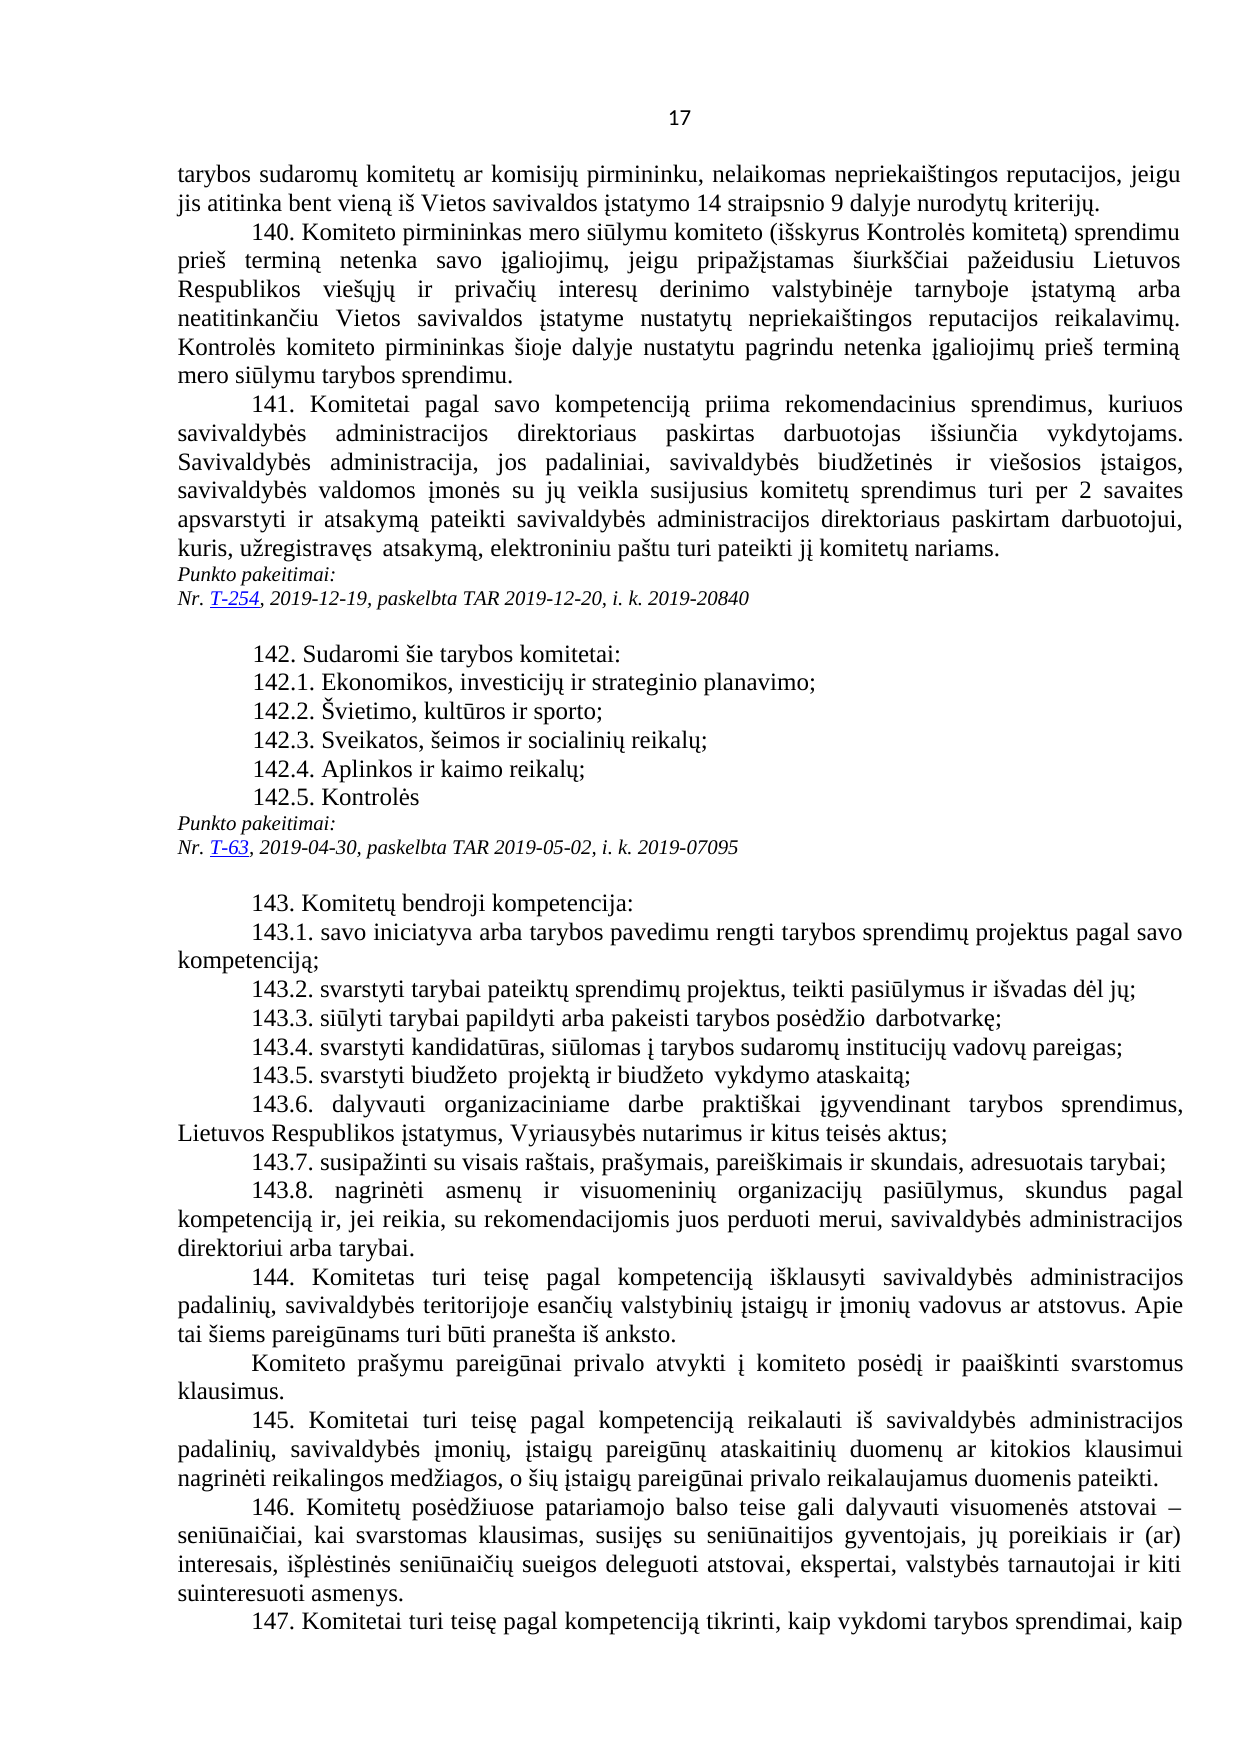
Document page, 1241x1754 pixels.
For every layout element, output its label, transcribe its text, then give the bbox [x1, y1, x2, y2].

text 146. Komitetų posėdžiuose patariamojo balso teise gali dalyvauti visuomenės atstovai – seniūnaičiai, kai svarstomas klausimas, susijęs su seniūnaitijos gyventojais, jų poreikiais ir (ar) interesais, išplėstinės seniūnaičių sueigos deleguoti atstovai, ekspertai, valstybės tarnautojai ir kiti suinteresuoti asmenys. [177, 1492, 1181, 1607]
text 143.7. susipažinti su visais raštais, prašymais, pareiškimais ir skundais, adresuotais tarybai; [177, 1147, 1183, 1176]
text Nr. T-63, 2019-04-30, paskelbta TAR 2019-05-02, i. k. 2019-07095 [177, 835, 1181, 859]
text 141. Komitetai pagal savo kompetenciją priima rekomendacinius sprendimus, kuriuos savivaldybės administracijos direktoriaus paskirtas darbuotojas išsiunčia vykdytojams. Savivaldybės administracija, jos padaliniai, savivaldybės biudžetinės ir viešosios įstaigos, savivaldybės valdomos įmonės su jų veikla susijusius komitetų sprendimus turi per 2 savaites apsvarstyti ir atsakymą pateikti savivaldybės administracijos direktoriaus paskirtam darbuotojui, kuris, užregistravęs atsakymą, elektroniniu paštu turi pateikti jį komitetų nariams. [177, 389, 1183, 562]
text 143.1. savo iniciatyva arba tarybos pavedimu rengti tarybos sprendimų projektus pagal savo kompetenciją; [177, 917, 1183, 974]
text 143. Komitetų bendroji kompetencija: [177, 888, 1183, 917]
text 143.6. dalyvauti organizaciniame darbe praktiškai įgyvendinant tarybos sprendimus, Lietuvos Respublikos įstatymus, Vyriausybės nutarimus ir kitus teisės aktus; [177, 1089, 1183, 1147]
text 142. Sudaromi šie tarybos komitetai: [177, 639, 1181, 667]
text 143.3. siūlyti tarybai papildyti arba pakeisti tarybos posėdžio darbotvarkę; [177, 1003, 1183, 1032]
text 142.2. Švietimo, kultūros ir sporto; [177, 696, 1181, 725]
text 143.2. svarstyti tarybai pateiktų sprendimų projektus, teikti pasiūlymus ir išvadas dėl jų; [177, 974, 1183, 1003]
text 147. Komitetai turi teisę pagal kompetenciją tikrinti, kaip vykdomi tarybos sprendimai, kaip [177, 1607, 1183, 1636]
text 140. Komiteto pirmininkas mero siūlymu komiteto (išskyrus Kontrolės komitetą) sprendimu prieš terminą netenka savo įgaliojimų, jeigu pripažįstamas šiurkščiai pažeidusiu Lietuvos Respublikos viešųjų ir privačių interesų derinimo valstybinėje tarnyboje įstatymą arba neatitinkančiu Vietos savivaldos įstatyme nustatytų nepriekaištingos reputacijos reikalavimų. Kontrolės komiteto pirmininkas šioje dalyje nustatytu pagrindu netenka įgaliojimų prieš terminą mero siūlymu tarybos sprendimu. [177, 217, 1181, 389]
text 143.4. svarstyti kandidatūras, siūlomas į tarybos sudaromų institucijų vadovų pareigas; [177, 1032, 1183, 1061]
text 142.3. Sveikatos, šeimos ir socialinių reikalų; [177, 725, 1181, 754]
text Punkto pakeitimai: [177, 811, 1181, 835]
text tarybos sudaromų komitetų ar komisijų pirmininku, nelaikomas nepriekaištingos reputacijos, jeigu jis atitinka bent vieną iš Vietos savivaldos įstatymo 14 straipsnio 9 dalyje nurodytų kriterijų. [177, 159, 1181, 217]
text Punkto pakeitimai: [177, 562, 1181, 586]
text 142.5. Kontrolės [177, 782, 1181, 811]
text Komiteto prašymu pareigūnai privalo atvykti į komiteto posėdį ir paaiškinti svarstomus klausimus. [177, 1348, 1183, 1406]
text 143.8. nagrinėti asmenų ir visuomeninių organizacijų pasiūlymus, skundus pagal kompetenciją ir, jei reikia, su rekomendacijomis juos perduoti merui, savivaldybės administracijos direktoriui arba tarybai. [177, 1176, 1183, 1262]
text 145. Komitetai turi teisę pagal kompetenciją reikalauti iš savivaldybės administracijos padalinių, savivaldybės įmonių, įstaigų pareigūnų ataskaitinių duomenų ar kitokios klausimui nagrinėti reikalingos medžiagos, o šių įstaigų pareigūnai privalo reikalaujamus duomenis pateikti. [177, 1406, 1183, 1492]
text 144. Komitetas turi teisę pagal kompetenciją išklausyti savivaldybės administracijos padalinių, savivaldybės teritorijoje esančių valstybinių įstaigų ir įmonių vadovus ar atstovus. Apie tai šiems pareigūnams turi būti pranešta iš anksto. [177, 1262, 1183, 1348]
text 143.5. svarstyti biudžeto projektą ir biudžeto vykdymo ataskaitą; [177, 1061, 1183, 1089]
text 142.4. Aplinkos ir kaimo reikalų; [177, 754, 1181, 782]
text Nr. T-254, 2019-12-19, paskelbta TAR 2019-12-20, i. k. 2019-20840 [177, 586, 1181, 610]
text 142.1. Ekonomikos, investicijų ir strateginio planavimo; [177, 667, 1181, 696]
